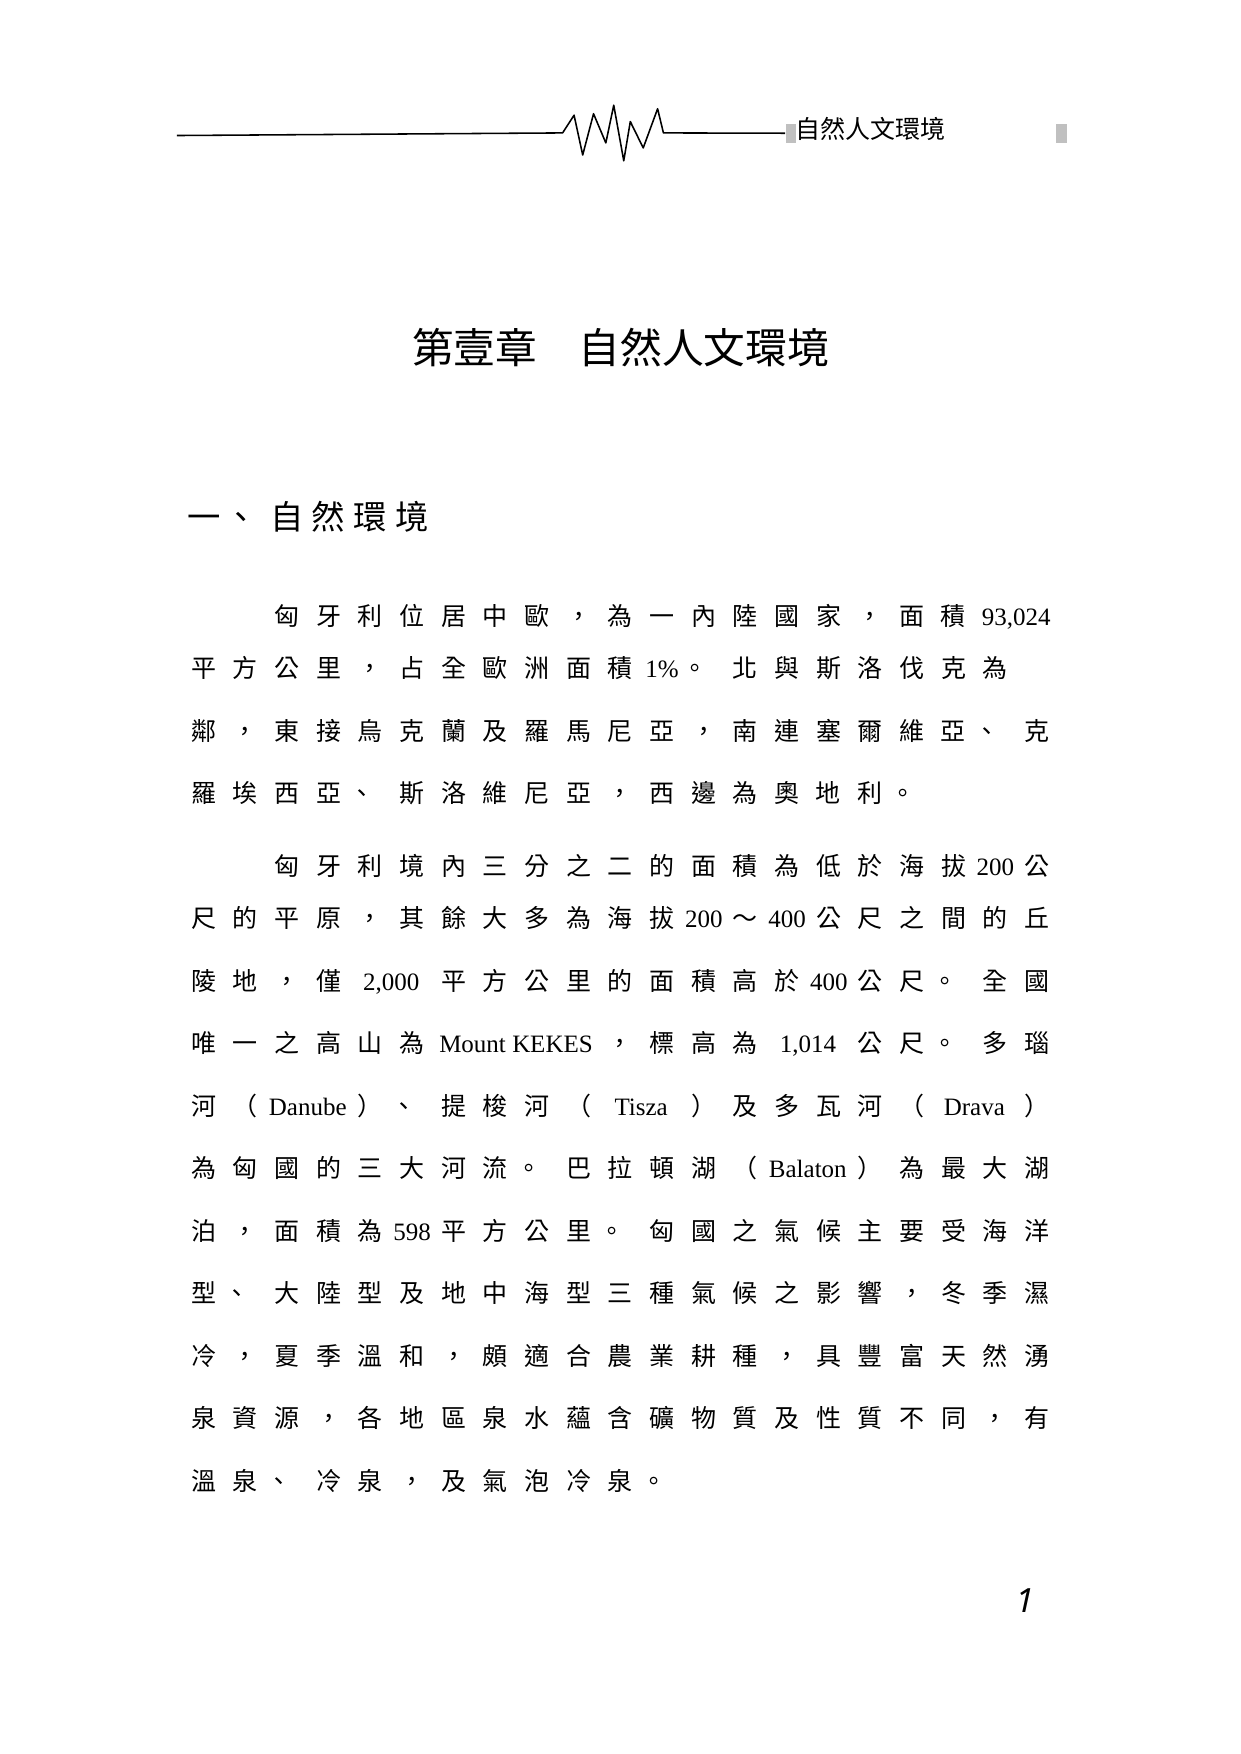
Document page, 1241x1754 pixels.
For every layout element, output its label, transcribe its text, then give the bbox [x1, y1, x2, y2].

text 匈牙利境內三分之二的面積為低於海拔200公尺的平原，其餘大多為海拔200～400公尺之間的丘陵地，僅2,000平方公里的面積高於400公尺。全國唯一之高山為Mount KEKES，標高為1,014公尺。多瑙河（Danube）、提梭河（Tisza）及多瓦河（Drava）為匈國的三大河流。巴拉頓湖（Balaton）為最大湖泊，面積為598平方公里。匈國之氣候主要受海洋型、大陸型及地中海型三種氣候之影響，冬季濕冷，夏季溫和，頗適合農業耕種，具豐富天然湧泉資源，各地區泉水蘊含礦物質及性質不同，有溫泉、冷泉，及氣泡冷泉。 [183, 813, 1058, 1500]
text 一、自然環境 [183, 473, 1058, 536]
text 匈牙利位居中歐，為一內陸國家，面積93,024平方公里，占全歐洲面積1%。北與斯洛伐克為鄰，東接烏克蘭及羅馬尼亞，南連塞爾維亞、克羅埃西亞、斯洛維尼亞，西邊為奧地利。 [183, 563, 1058, 813]
text 第壹章 自然人文環境 [183, 304, 1058, 366]
